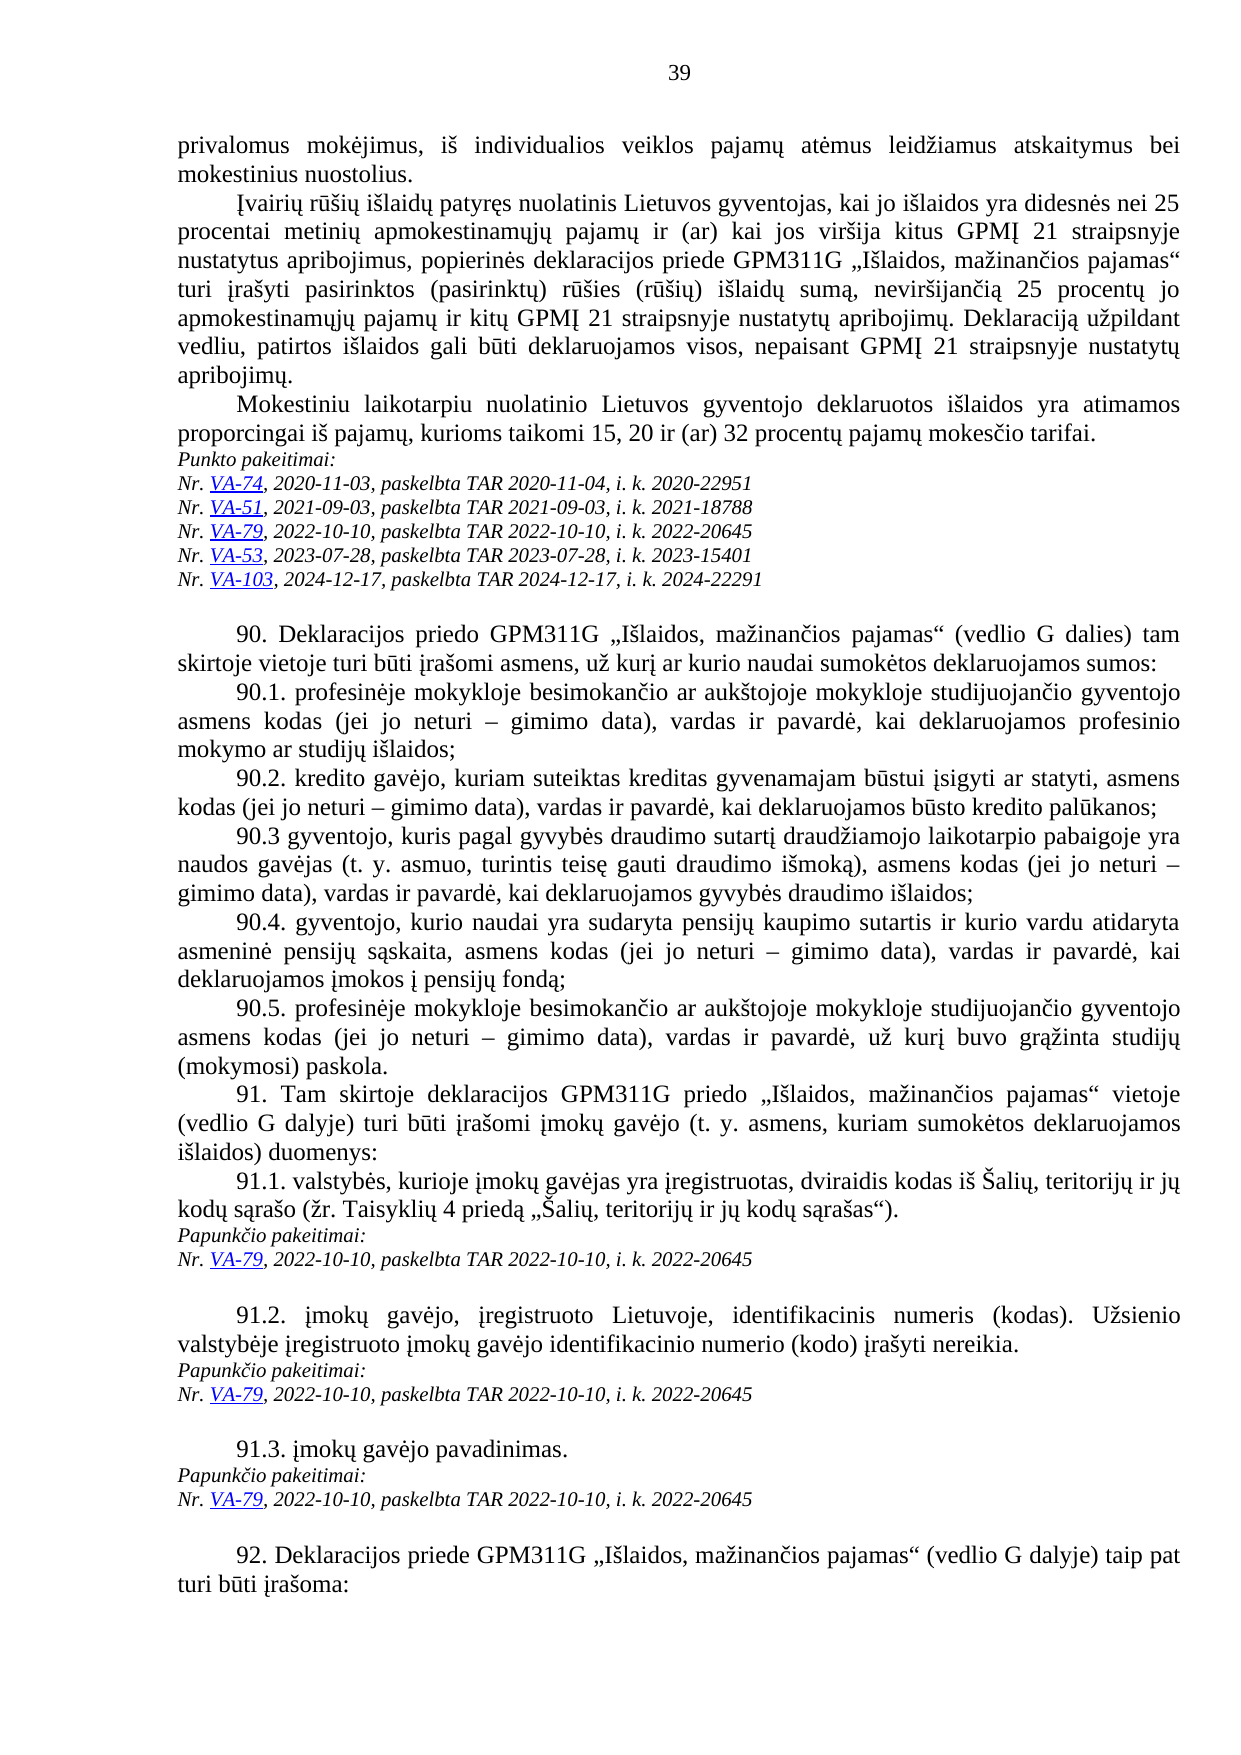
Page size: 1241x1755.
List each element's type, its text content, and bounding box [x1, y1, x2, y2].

text Nr. VA-51, 2021-09-03, paskelbta TAR 2021-09-03, i. k. 2021-18788 [177, 494, 1181, 519]
text Nr. VA-103, 2024-12-17, paskelbta TAR 2024-12-17, i. k. 2024-22291 [177, 567, 1181, 591]
text 90. Deklaracijos priedo GPM311G „Išlaidos, mažinančios pajamas“ (vedlio G dalies) tam skirtoje vietoje turi būti įrašomi asmens, už kurį ar kurio naudai sumokėtos deklaruojamos sumos: [177, 619, 1181, 677]
text 90.1. profesinėje mokykloje besimokančio ar aukštojoje mokykloje studijuojančio gyventojo asmens kodas (jei jo neturi – gimimo data), vardas ir pavardė, kai deklaruojamos profesinio mokymo ar studijų išlaidos; [177, 677, 1181, 763]
text Papunkčio pakeitimai: [177, 1358, 1181, 1382]
text 92. Deklaracijos priede GPM311G „Išlaidos, mažinančios pajamas“ (vedlio G dalyje) taip pat turi būti įrašoma: [177, 1540, 1181, 1598]
text 91.2. įmokų gavėjo, įregistruoto Lietuvoje, identifikacinis numeris (kodas). Užsienio valstybėje įregistruoto įmokų gavėjo identifikacinio numerio (kodo) įrašyti nereikia. [177, 1300, 1181, 1358]
text 90.2. kredito gavėjo, kuriam suteiktas kreditas gyvenamajam būstui įsigyti ar statyti, asmens kodas (jei jo neturi – gimimo data), vardas ir pavardė, kai deklaruojamos būsto kredito palūkanos; [177, 763, 1181, 821]
text Papunkčio pakeitimai: [177, 1223, 1181, 1247]
text Nr. VA-79, 2022-10-10, paskelbta TAR 2022-10-10, i. k. 2022-20645 [177, 1247, 1181, 1271]
text Nr. VA-53, 2023-07-28, paskelbta TAR 2023-07-28, i. k. 2023-15401 [177, 543, 1181, 567]
text 91.1. valstybės, kurioje įmokų gavėjas yra įregistruotas, dviraidis kodas iš Šalių, teritorijų ir jų kodų sąrašo (žr. Taisyklių 4 priedą „Šalių, teritorijų ir jų kodų sąrašas“). [177, 1166, 1181, 1223]
text 90.5. profesinėje mokykloje besimokančio ar aukštojoje mokykloje studijuojančio gyventojo asmens kodas (jei jo neturi – gimimo data), vardas ir pavardė, už kurį buvo grąžinta studijų (mokymosi) paskola. [177, 993, 1181, 1079]
text privalomus mokėjimus, iš individualios veiklos pajamų atėmus leidžiamus atskaitymus bei mokestinius nuostolius. [177, 130, 1181, 188]
text Nr. VA-79, 2022-10-10, paskelbta TAR 2022-10-10, i. k. 2022-20645 [177, 1382, 1181, 1406]
text Įvairių rūšių išlaidų patyręs nuolatinis Lietuvos gyventojas, kai jo išlaidos yra didesnės nei 25 procentai metinių apmokestinamųjų pajamų ir (ar) kai jos viršija kitus GPMĮ 21 straipsnyje nustatytus apribojimus, popierinės deklaracijos priede GPM311G „Išlaidos, mažinančios pajamas“ turi įrašyti pasirinktos (pasirinktų) rūšies (rūšių) išlaidų sumą, neviršijančią 25 procentų jo apmokestinamųjų pajamų ir kitų GPMĮ 21 straipsnyje nustatytų apribojimų. Deklaraciją užpildant vedliu, patirtos išlaidos gali būti deklaruojamos visos, nepaisant GPMĮ 21 straipsnyje nustatytų apribojimų. [177, 188, 1181, 389]
text Papunkčio pakeitimai: [177, 1463, 1181, 1487]
text Nr. VA-79, 2022-10-10, paskelbta TAR 2022-10-10, i. k. 2022-20645 [177, 519, 1181, 543]
text 90.3 gyventojo, kuris pagal gyvybės draudimo sutartį draudžiamojo laikotarpio pabaigoje yra naudos gavėjas (t. y. asmuo, turintis teisę gauti draudimo išmoką), asmens kodas (jei jo neturi – gimimo data), vardas ir pavardė, kai deklaruojamos gyvybės draudimo išlaidos; [177, 821, 1181, 907]
text Mokestiniu laikotarpiu nuolatinio Lietuvos gyventojo deklaruotos išlaidos yra atimamos proporcingai iš pajamų, kurioms taikomi 15, 20 ir (ar) 32 procentų pajamų mokesčio tarifai. [177, 389, 1181, 446]
text 91. Tam skirtoje deklaracijos GPM311G priedo „Išlaidos, mažinančios pajamas“ vietoje (vedlio G dalyje) turi būti įrašomi įmokų gavėjo (t. y. asmens, kuriam sumokėtos deklaruojamos išlaidos) duomenys: [177, 1079, 1181, 1166]
text 90.4. gyventojo, kurio naudai yra sudaryta pensijų kaupimo sutartis ir kurio vardu atidaryta asmeninė pensijų sąskaita, asmens kodas (jei jo neturi – gimimo data), vardas ir pavardė, kai deklaruojamos įmokos į pensijų fondą; [177, 907, 1181, 993]
text Nr. VA-79, 2022-10-10, paskelbta TAR 2022-10-10, i. k. 2022-20645 [177, 1487, 1181, 1511]
text 91.3. įmokų gavėjo pavadinimas. [177, 1434, 1181, 1463]
text Nr. VA-74, 2020-11-03, paskelbta TAR 2020-11-04, i. k. 2020-22951 [177, 471, 1181, 494]
text Punkto pakeitimai: [177, 446, 1181, 471]
